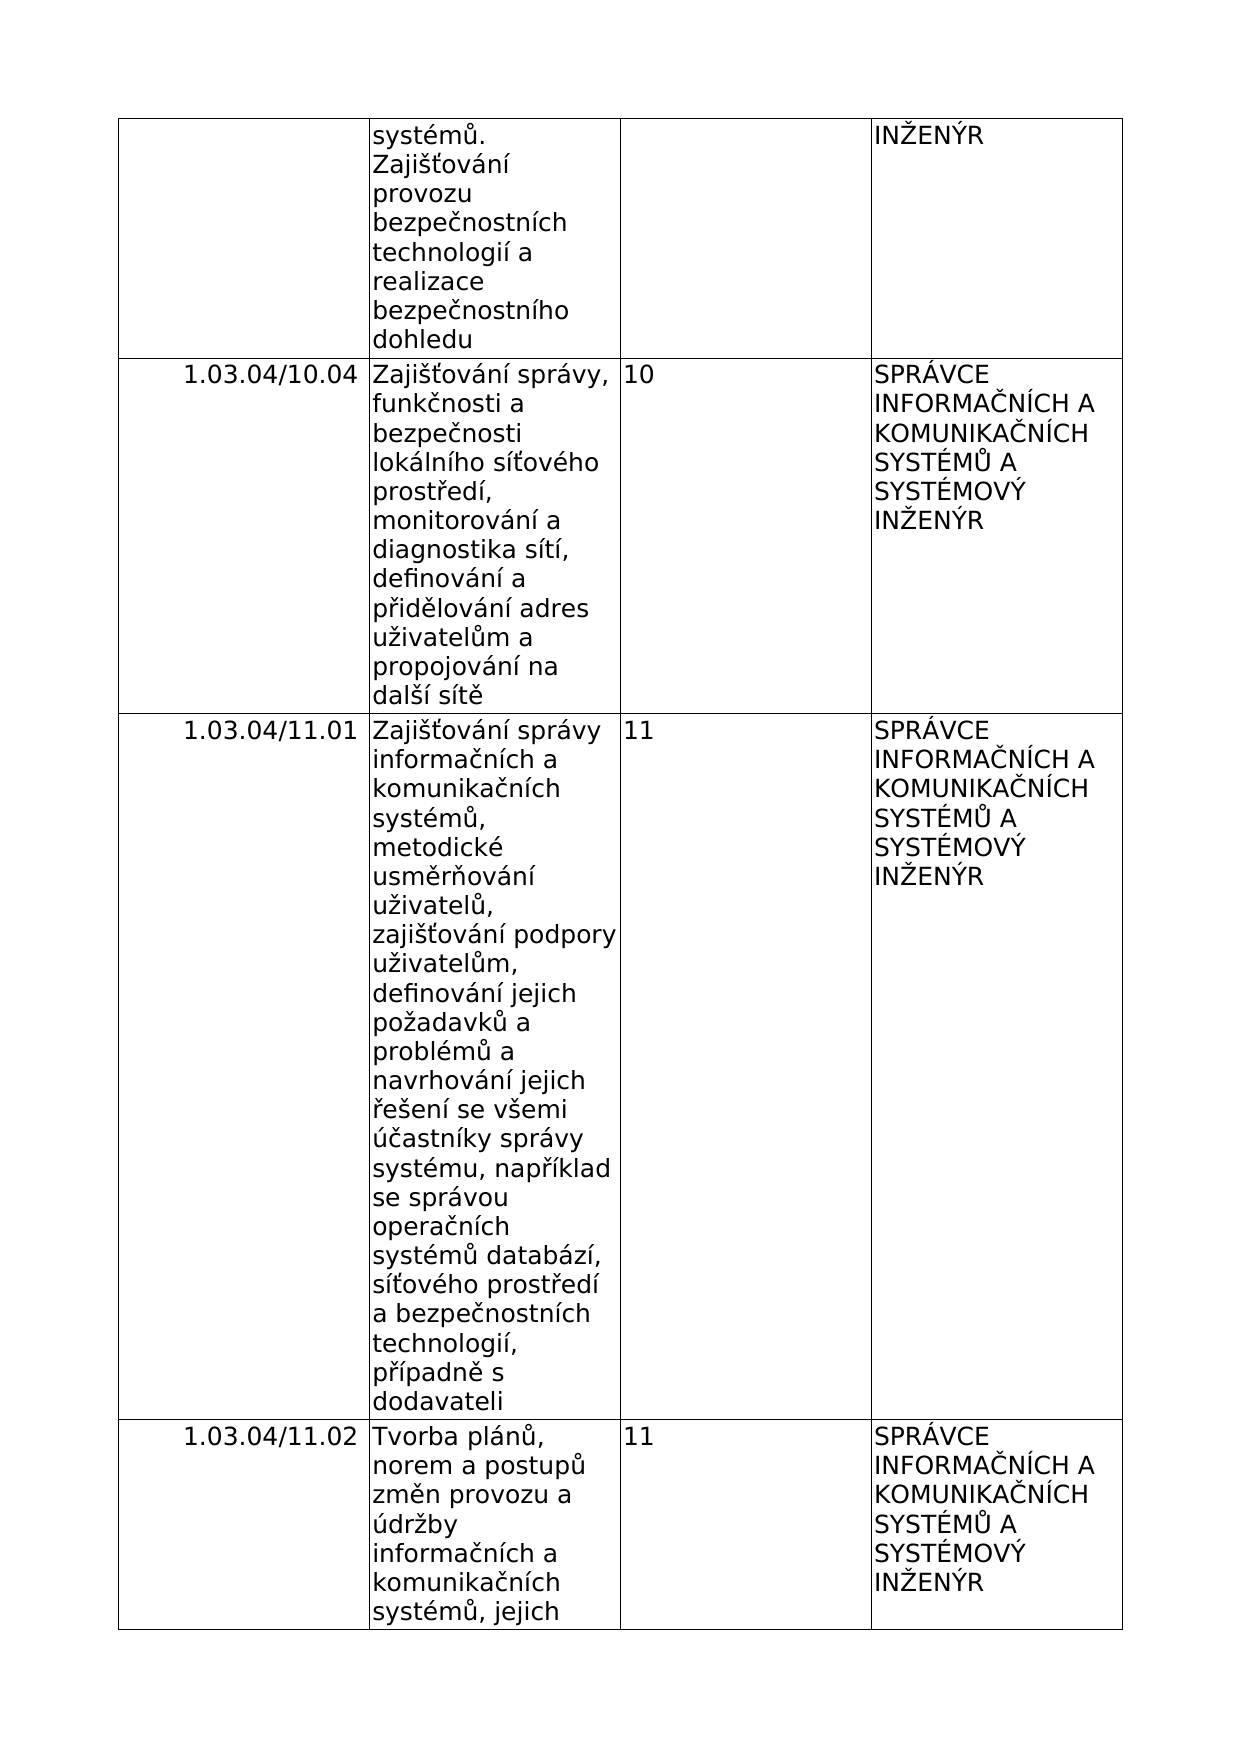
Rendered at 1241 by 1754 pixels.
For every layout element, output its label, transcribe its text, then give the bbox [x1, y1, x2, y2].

table_cell 1.03.04/11.01 [119, 714, 369, 1419]
table_cell systémů. Zajišťování provozu bezpečnostních technologií a realizace bezpečnostního dohledu [370, 119, 620, 357]
table_cell 11 [621, 714, 871, 1419]
table_cell INŽENÝR [872, 119, 1122, 357]
table_cell 11 [621, 1420, 871, 1629]
table_cell [621, 119, 871, 357]
table_cell Zajišťování správy informačních a komunikačních systémů, metodické usměrňování uživatelů, zajišťování podpory uživatelům, definování jejich požadavků a problémů a navrhování jejich řešení se všemi účastníky správy systému, například se správou operačních systémů databází, síťového prostředí a bezpečnostních technologií, případně s dodavateli [370, 714, 620, 1419]
table_cell SPRÁVCE INFORMAČNÍCH A KOMUNIKAČNÍCH SYSTÉMŮ A SYSTÉMOVÝ INŽENÝR [872, 1420, 1122, 1629]
table_cell Zajišťování správy, funkčnosti a bezpečnosti lokálního síťového prostředí, monitorování a diagnostika sítí, definování a přidělování adres uživatelům a propojování na další sítě [370, 359, 620, 713]
table_cell SPRÁVCE INFORMAČNÍCH A KOMUNIKAČNÍCH SYSTÉMŮ A SYSTÉMOVÝ INŽENÝR [872, 714, 1122, 1419]
table_cell Tvorba plánů, norem a postupů změn provozu a údržby informačních a komunikačních systémů, jejich [370, 1420, 620, 1629]
table_cell 1.03.04/11.02 [119, 1420, 369, 1629]
table_cell 10 [621, 359, 871, 713]
table_cell 1.03.04/10.04 [119, 359, 369, 713]
table_cell [119, 119, 369, 357]
table_cell SPRÁVCE INFORMAČNÍCH A KOMUNIKAČNÍCH SYSTÉMŮ A SYSTÉMOVÝ INŽENÝR [872, 359, 1122, 713]
